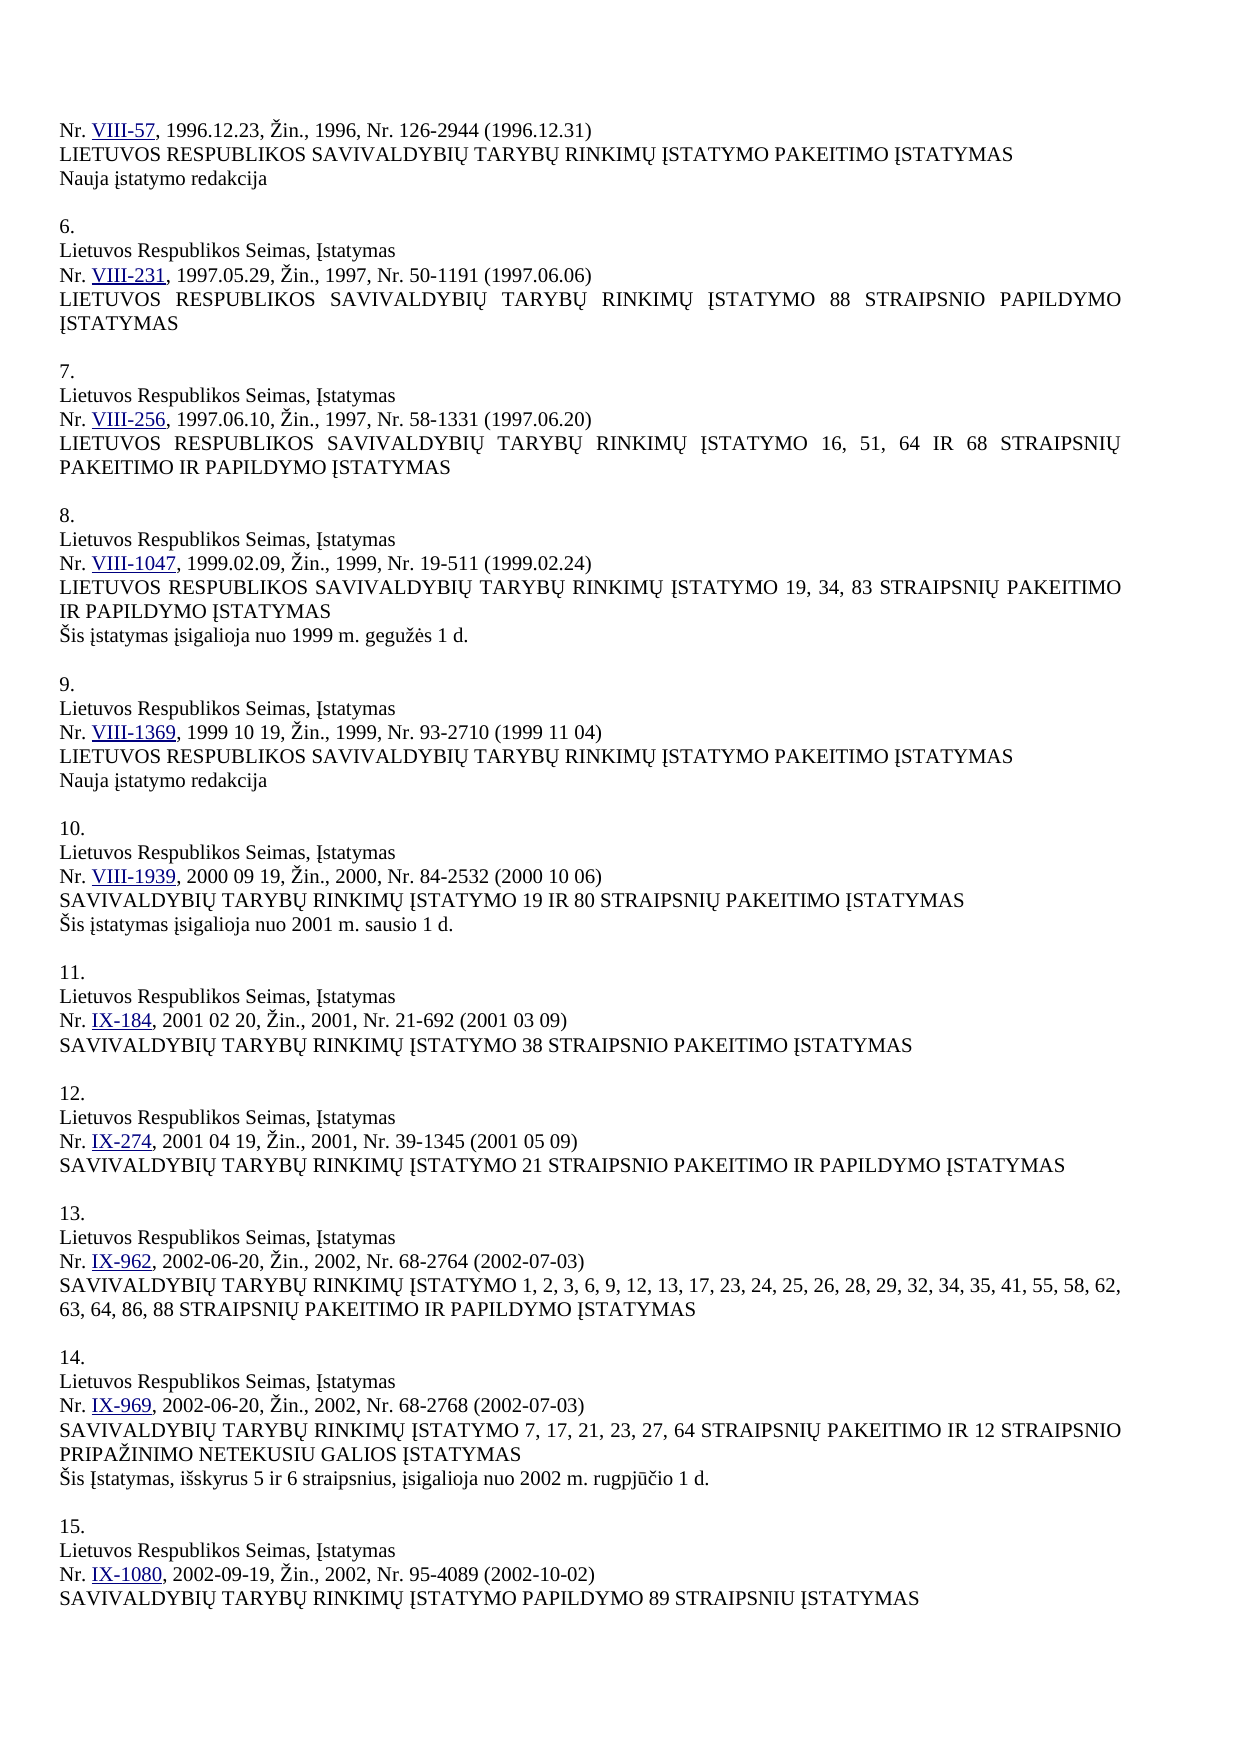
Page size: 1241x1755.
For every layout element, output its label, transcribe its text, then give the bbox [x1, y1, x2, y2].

text Nr. VIII-231, 1997.05.29, Žin., 1997, Nr. 50-1191 (1997.06.06) [59, 262, 1122, 287]
text 12. [59, 1081, 1122, 1105]
text Nr. IX-274, 2001 04 19, Žin., 2001, Nr. 39-1345 (2001 05 09) [59, 1129, 1122, 1153]
text 13. [59, 1201, 1122, 1225]
text Šis Įstatymas, išskyrus 5 ir 6 straipsnius, įsigalioja nuo 2002 m. rugpjūčio 1 d. [59, 1466, 1122, 1490]
text Nauja įstatymo redakcija [59, 166, 1122, 190]
text Lietuvos Respublikos Seimas, Įstatymas [59, 1225, 1122, 1249]
text 6. [59, 214, 1122, 238]
text SAVIVALDYBIŲ TARYBŲ RINKIMŲ ĮSTATYMO 38 STRAIPSNIO PAKEITIMO ĮSTATYMAS [59, 1032, 1122, 1057]
text SAVIVALDYBIŲ TARYBŲ RINKIMŲ ĮSTATYMO 19 IR 80 STRAIPSNIŲ PAKEITIMO ĮSTATYMAS [59, 888, 1122, 912]
text Lietuvos Respublikos Seimas, Įstatymas [59, 527, 1122, 551]
text LIETUVOS RESPUBLIKOS SAVIVALDYBIŲ TARYBŲ RINKIMŲ ĮSTATYMO PAKEITIMO ĮSTATYMAS [59, 142, 1122, 166]
text LIETUVOS RESPUBLIKOS SAVIVALDYBIŲ TARYBŲ RINKIMŲ ĮSTATYMO 16, 51, 64 IR 68 STRAIPSNIŲ PAKEITIMO IR PAPILDYMO ĮSTATYMAS [59, 431, 1122, 479]
text 15. [59, 1514, 1122, 1538]
text Nr. VIII-1939, 2000 09 19, Žin., 2000, Nr. 84-2532 (2000 10 06) [59, 864, 1122, 888]
text Nr. IX-969, 2002-06-20, Žin., 2002, Nr. 68-2768 (2002-07-03) [59, 1393, 1122, 1417]
text 11. [59, 960, 1122, 984]
text Lietuvos Respublikos Seimas, Įstatymas [59, 238, 1122, 262]
text Lietuvos Respublikos Seimas, Įstatymas [59, 1369, 1122, 1393]
text Šis įstatymas įsigalioja nuo 2001 m. sausio 1 d. [59, 912, 1122, 936]
text Nr. IX-962, 2002-06-20, Žin., 2002, Nr. 68-2764 (2002-07-03) [59, 1249, 1122, 1273]
text Nauja įstatymo redakcija [59, 768, 1122, 792]
text 8. [59, 503, 1122, 527]
text Lietuvos Respublikos Seimas, Įstatymas [59, 696, 1122, 720]
text Nr. IX-184, 2001 02 20, Žin., 2001, Nr. 21-692 (2001 03 09) [59, 1008, 1122, 1032]
text 7. [59, 359, 1122, 383]
text SAVIVALDYBIŲ TARYBŲ RINKIMŲ ĮSTATYMO PAPILDYMO 89 STRAIPSNIU ĮSTATYMAS [59, 1586, 1122, 1610]
text SAVIVALDYBIŲ TARYBŲ RINKIMŲ ĮSTATYMO 21 STRAIPSNIO PAKEITIMO IR PAPILDYMO ĮSTATYMAS [59, 1153, 1122, 1177]
text Lietuvos Respublikos Seimas, Įstatymas [59, 1538, 1122, 1562]
text 10. [59, 816, 1122, 840]
text LIETUVOS RESPUBLIKOS SAVIVALDYBIŲ TARYBŲ RINKIMŲ ĮSTATYMO 88 STRAIPSNIO PAPILDYMO ĮSTATYMAS [59, 287, 1122, 335]
text SAVIVALDYBIŲ TARYBŲ RINKIMŲ ĮSTATYMO 1, 2, 3, 6, 9, 12, 13, 17, 23, 24, 25, 26, 28, 29, 32, 34, 35, 41, 55, 58, 62, 63, 64, 86, 88 STRAIPSNIŲ PAKEITIMO IR PAPILDYMO ĮSTATYMAS [59, 1273, 1122, 1321]
text LIETUVOS RESPUBLIKOS SAVIVALDYBIŲ TARYBŲ RINKIMŲ ĮSTATYMO 19, 34, 83 STRAIPSNIŲ PAKEITIMO IR PAPILDYMO ĮSTATYMAS [59, 575, 1122, 623]
text SAVIVALDYBIŲ TARYBŲ RINKIMŲ ĮSTATYMO 7, 17, 21, 23, 27, 64 STRAIPSNIŲ PAKEITIMO IR 12 STRAIPSNIO PRIPAŽINIMO NETEKUSIU GALIOS ĮSTATYMAS [59, 1417, 1122, 1466]
text 9. [59, 672, 1122, 696]
text Nr. IX-1080, 2002-09-19, Žin., 2002, Nr. 95-4089 (2002-10-02) [59, 1562, 1122, 1586]
text Šis įstatymas įsigalioja nuo 1999 m. gegužės 1 d. [59, 623, 1122, 647]
text Lietuvos Respublikos Seimas, Įstatymas [59, 984, 1122, 1008]
text Nr. VIII-256, 1997.06.10, Žin., 1997, Nr. 58-1331 (1997.06.20) [59, 407, 1122, 431]
text Nr. VIII-1047, 1999.02.09, Žin., 1999, Nr. 19-511 (1999.02.24) [59, 551, 1122, 575]
text Nr. VIII-1369, 1999 10 19, Žin., 1999, Nr. 93-2710 (1999 11 04) [59, 720, 1122, 744]
text Lietuvos Respublikos Seimas, Įstatymas [59, 1105, 1122, 1129]
text 14. [59, 1345, 1122, 1369]
text LIETUVOS RESPUBLIKOS SAVIVALDYBIŲ TARYBŲ RINKIMŲ ĮSTATYMO PAKEITIMO ĮSTATYMAS [59, 744, 1122, 768]
text Lietuvos Respublikos Seimas, Įstatymas [59, 383, 1122, 407]
text Lietuvos Respublikos Seimas, Įstatymas [59, 840, 1122, 864]
text Nr. VIII-57, 1996.12.23, Žin., 1996, Nr. 126-2944 (1996.12.31) [59, 118, 1122, 142]
